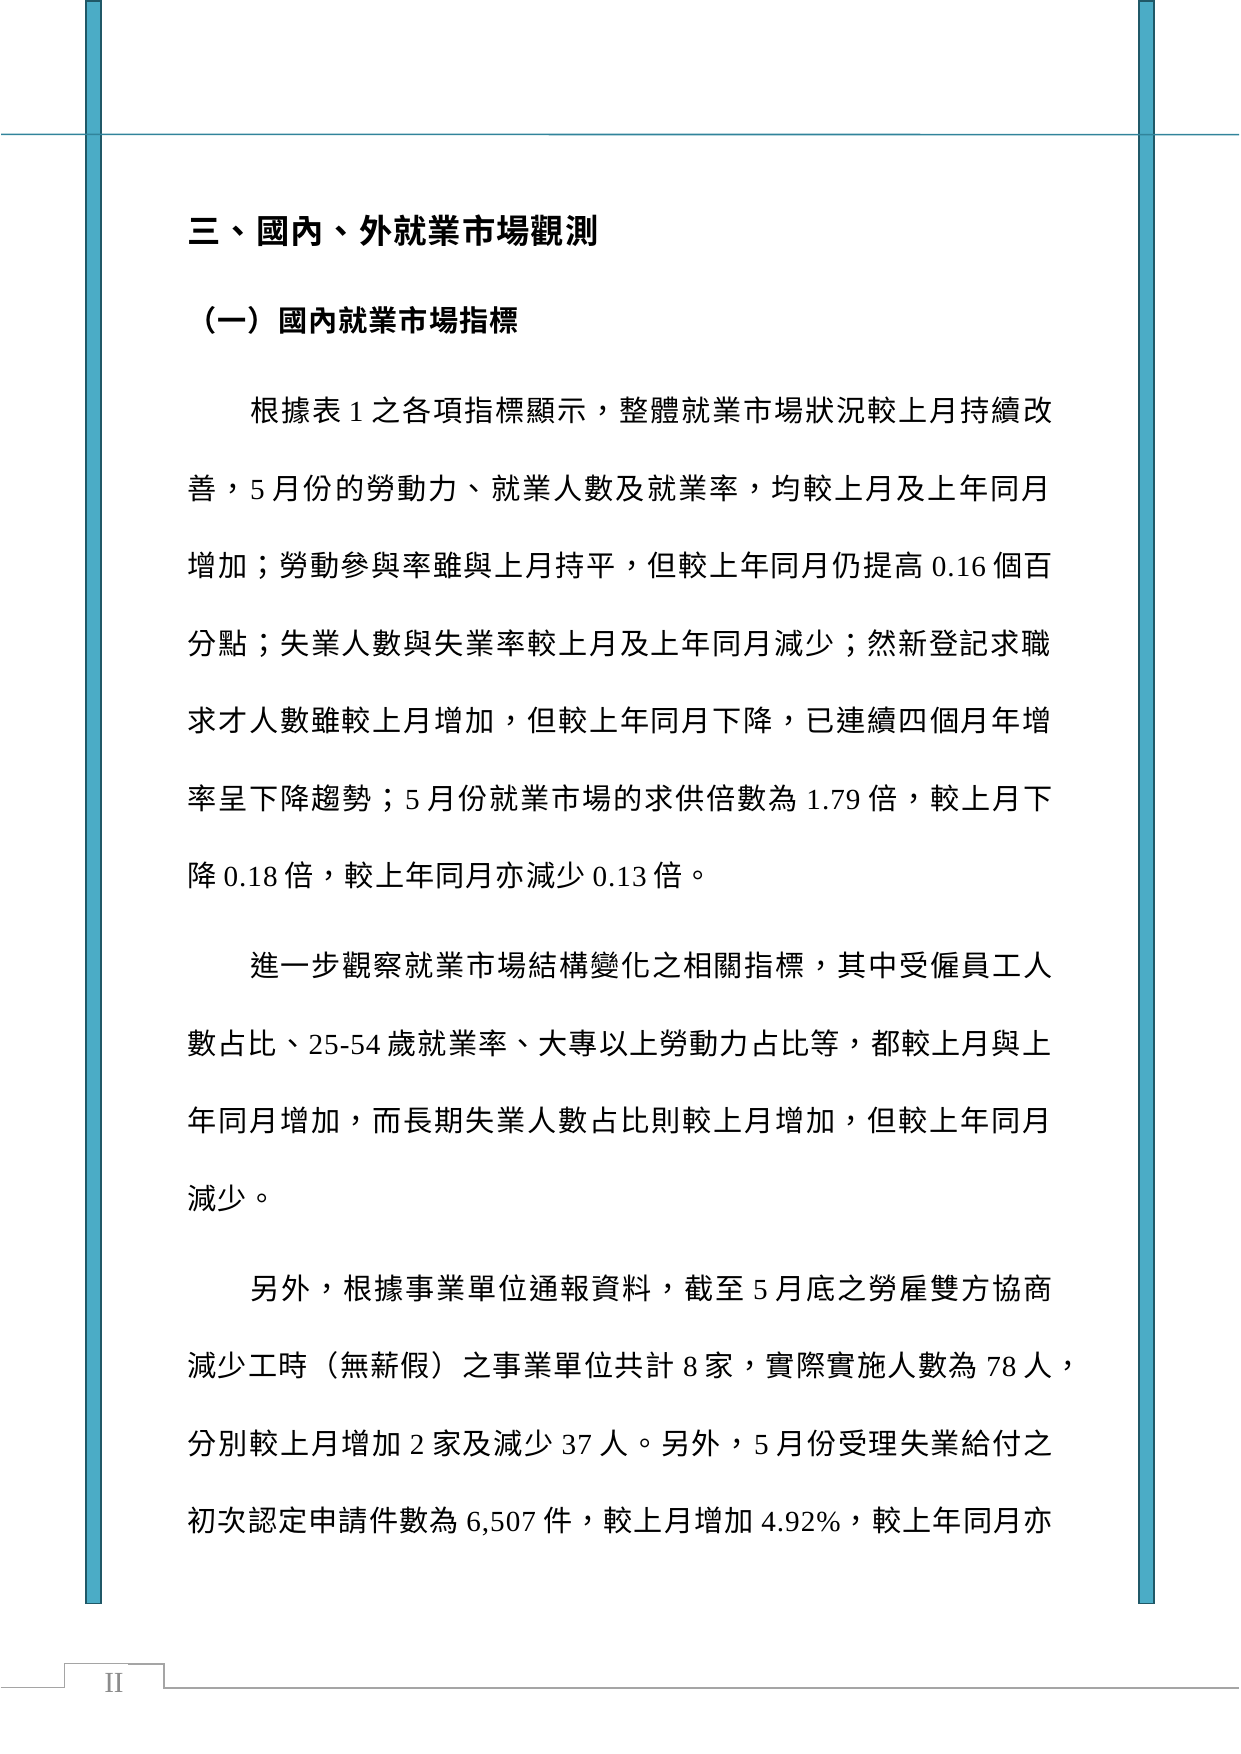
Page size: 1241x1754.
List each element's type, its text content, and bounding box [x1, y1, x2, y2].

subtitle 三、國內、外就業市場觀測 [187, 185, 1053, 262]
text 根據表1之各項指標顯示，整體就業市場狀況較上月持續改善，5月份的勞動力、就業人數及就業率，均較上月及上年同月增加；勞動參與率雖與上月持平，但較上年同月仍提高0.16個百分點；失業人數與失業率較上月及上年同月減少；然新登記求職求才人數雖較上月增加，但較上年同月下降，已連續四個月年增率呈下降趨勢；5月份就業市場的求供倍數為1.79倍，較上月下降0.18倍，較上年同月亦減少0.13倍。 [187, 365, 1053, 907]
subtitle （一）國內就業市場指標 [187, 275, 1053, 352]
text 另外，根據事業單位通報資料，截至5月底之勞雇雙方協商減少工時（無薪假）之事業單位共計8家，實際實施人數為78人，分別較上月增加2家及減少37人。另外，5月份受理失業給付之初次認定申請件數為6,507件，較上月增加4.92%，較上年同月亦增加9.55%，而受理再次認定申請件數23,847件，較上月增加16.69%，較上年同月亦增加4.74%；5月資遣通報人數為11,382人，較上月增加2,290人（+25.19%），較上年同月亦增加2,034人（+21.76）。 [187, 1242, 1053, 1552]
text 進一步觀察就業市場結構變化之相關指標，其中受僱員工人數占比、25-54歲就業率、大專以上勞動力占比等，都較上月與上年同月增加，而長期失業人數占比則較上月增加，但較上年同月減少。 [187, 920, 1053, 1230]
